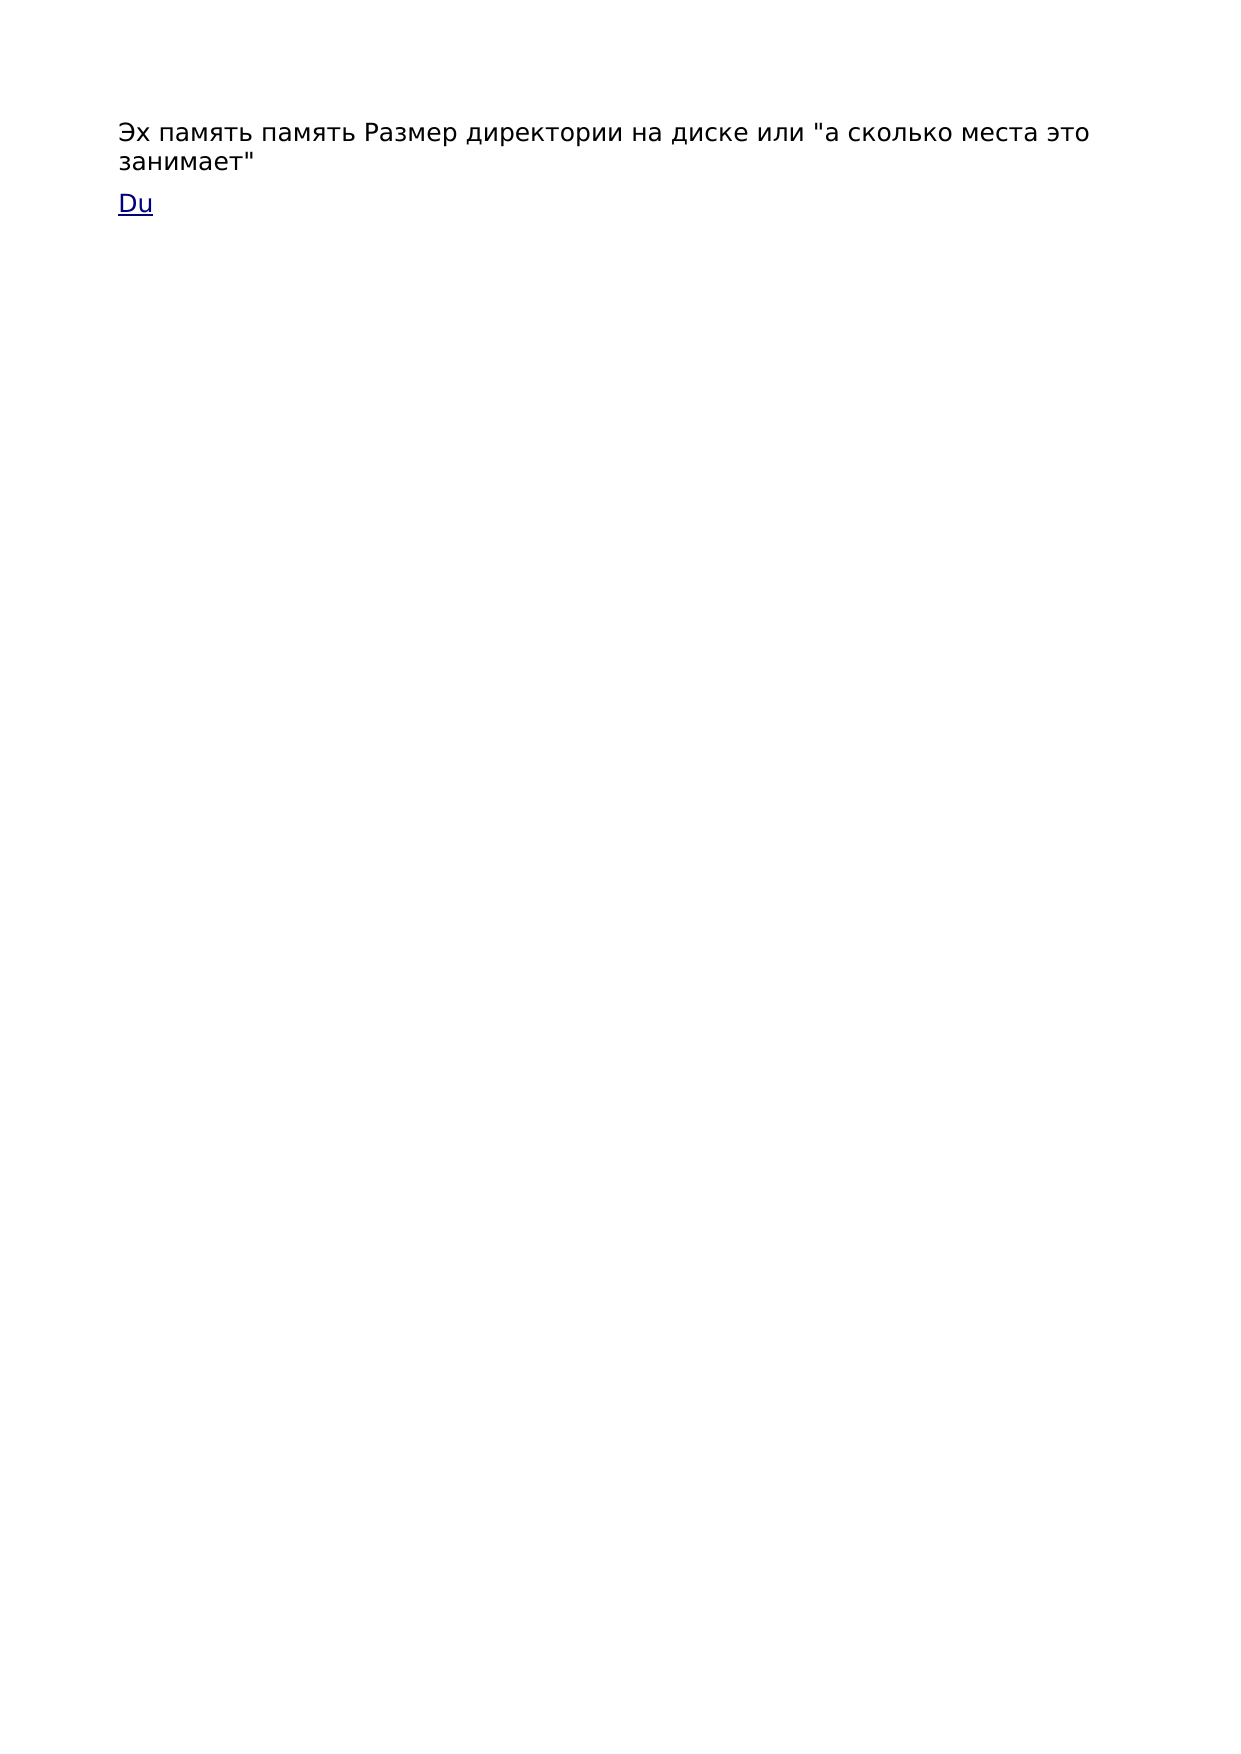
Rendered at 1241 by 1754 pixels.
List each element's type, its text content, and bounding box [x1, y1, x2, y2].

text Du [118, 189, 1122, 218]
text Эх память память Размер директории на диске или "а сколько места это занимает" [118, 118, 1122, 176]
